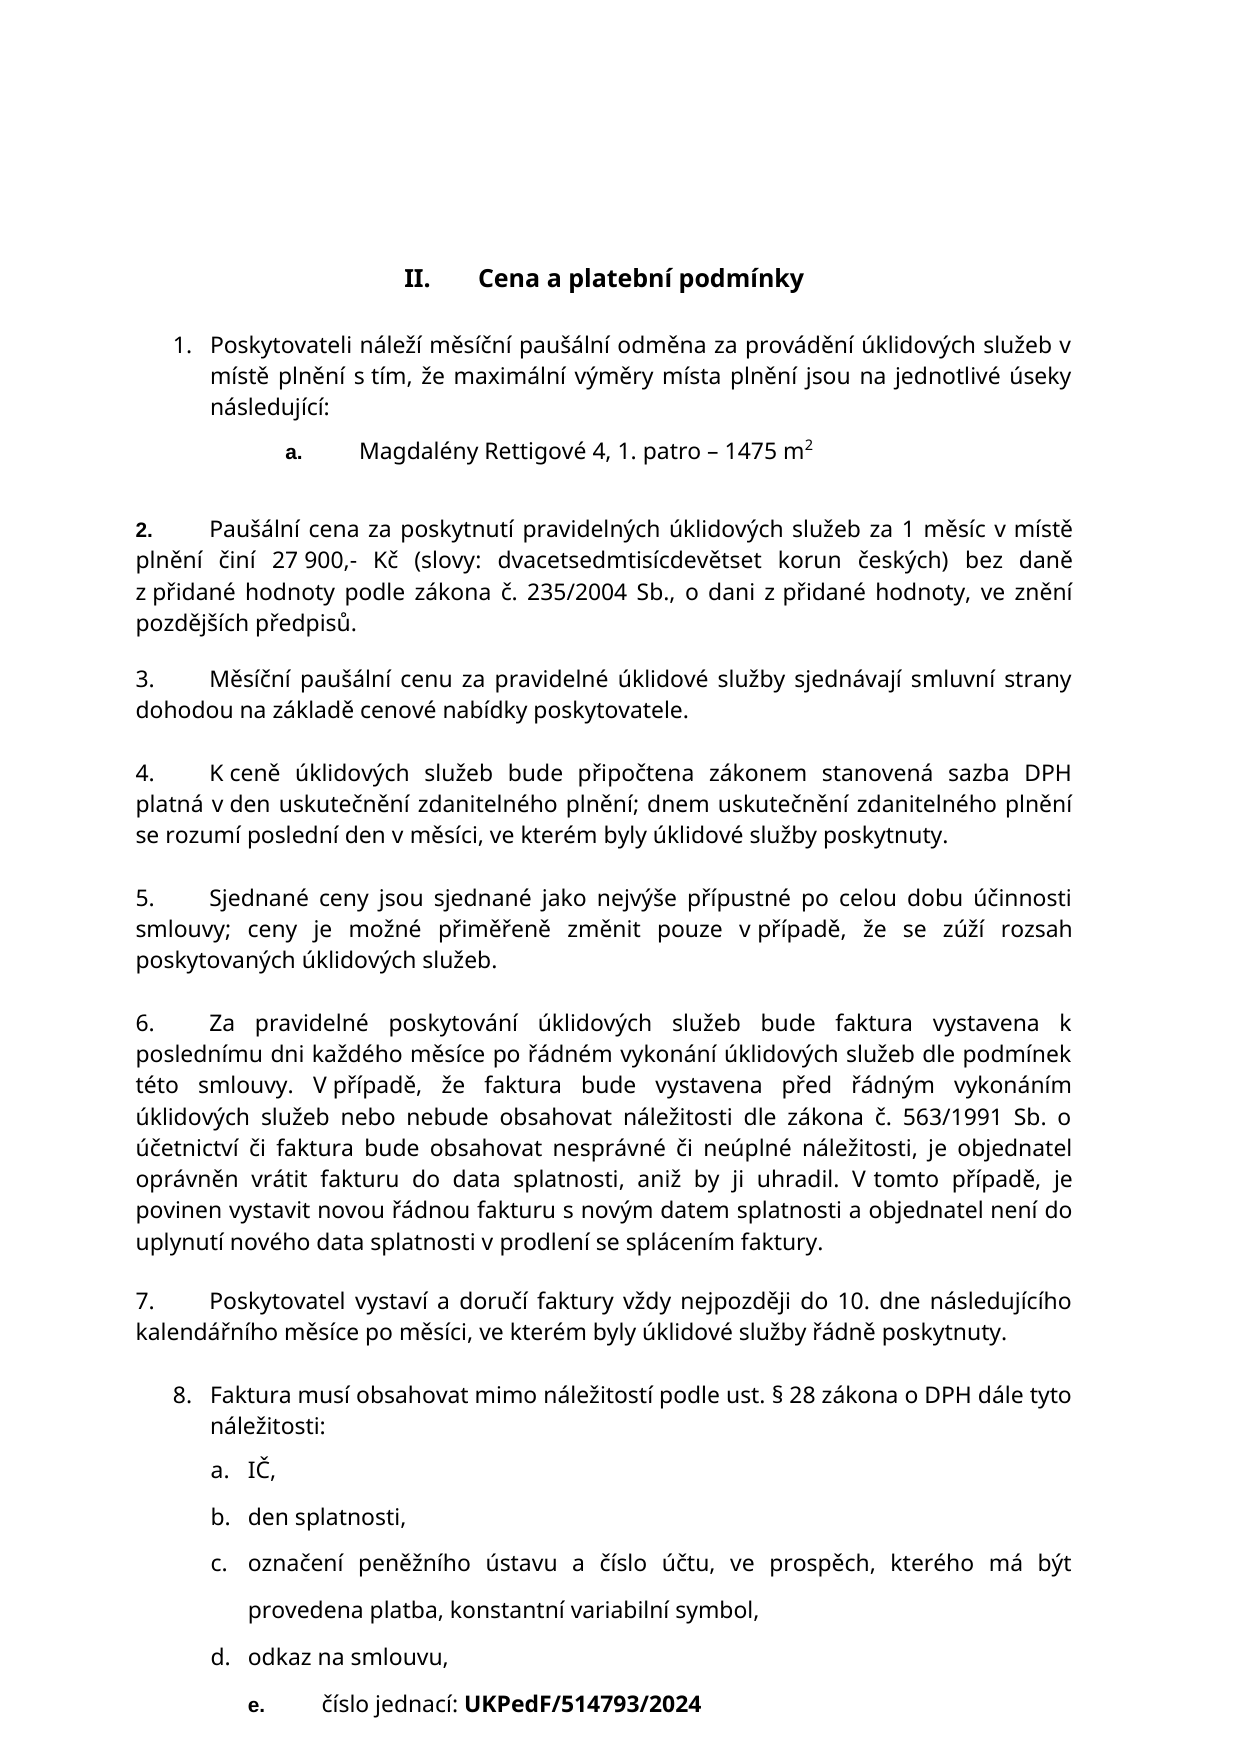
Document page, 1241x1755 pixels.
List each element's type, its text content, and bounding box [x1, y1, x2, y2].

list den splatnosti, [210, 1501, 1073, 1532]
list Faktura musí obsahovat mimo náležitostí podle ust. § 28 zákona o DPH dále tyto náležitosti: [173, 1379, 1073, 1441]
list Za pravidelné poskytování úklidových služeb bude faktura vystavena k poslednímu dni každého měsíce po řádném vykonání úklidových služeb dle podmínek této smlouvy. V případě, že faktura bude vystavena před řádným vykonáním úklidových služeb nebo nebude obsahovat náležitosti dle zákona č. 563/1991 Sb. o účetnictví či faktura bude obsahovat nesprávné či neúplné náležitosti, je objednatel oprávněn vrátit fakturu do data splatnosti, aniž by ji uhradil. V tomto případě, je povinen vystavit novou řádnou fakturu s novým datem splatnosti a objednatel není do uplynutí nového data splatnosti v prodlení se splácením faktury. [135, 1007, 1073, 1257]
list IČ, [210, 1454, 1073, 1485]
list Sjednané ceny jsou sjednané jako nejvýše přípustné po celou dobu účinnosti smlouvy; ceny je možné přiměřeně změnit pouze v případě, že se zúží rozsah poskytovaných úklidových služeb. [135, 882, 1073, 976]
list Cena a platební podmínky [135, 260, 1073, 294]
list Paušální cena za poskytnutí pravidelných úklidových služeb za 1 měsíc v místě plnění činí 27 900,- Kč (slovy: dvacetsedmtisícdevětset korun českých) bez daně z přidané hodnoty podle zákona č. 235/2004 Sb., o dani z přidané hodnoty, ve znění pozdějších předpisů. [135, 513, 1073, 638]
list K ceně úklidových služeb bude připočtena zákonem stanovená sazba DPH platná v den uskutečnění zdanitelného plnění; dnem uskutečnění zdanitelného plnění se rozumí poslední den v měsíci, ve kterém byly úklidové služby poskytnuty. [135, 757, 1073, 851]
list číslo jednací: UKPedF/514793/2024 [248, 1688, 1073, 1719]
list Poskytovatel vystaví a doručí faktury vždy nejpozději do 10. dne následujícího kalendářního měsíce po měsíci, ve kterém byly úklidové služby řádně poskytnuty. [135, 1285, 1073, 1347]
list Měsíční paušální cenu za pravidelné úklidové služby sjednávají smluvní strany dohodou na základě cenové nabídky poskytovatele. [135, 663, 1073, 726]
list odkaz na smlouvu, [210, 1641, 1073, 1672]
list označení peněžního ústavu a číslo účtu, ve prospěch, kterého má být provedena platba, konstantní variabilní symbol, [210, 1547, 1073, 1626]
list Magdalény Rettigové 4, 1. patro – 1475 m2 [285, 435, 1073, 466]
list Poskytovateli náleží měsíční paušální odměna za provádění úklidových služeb v místě plnění s tím, že maximální výměry místa plnění jsou na jednotlivé úseky následující: [173, 329, 1073, 422]
